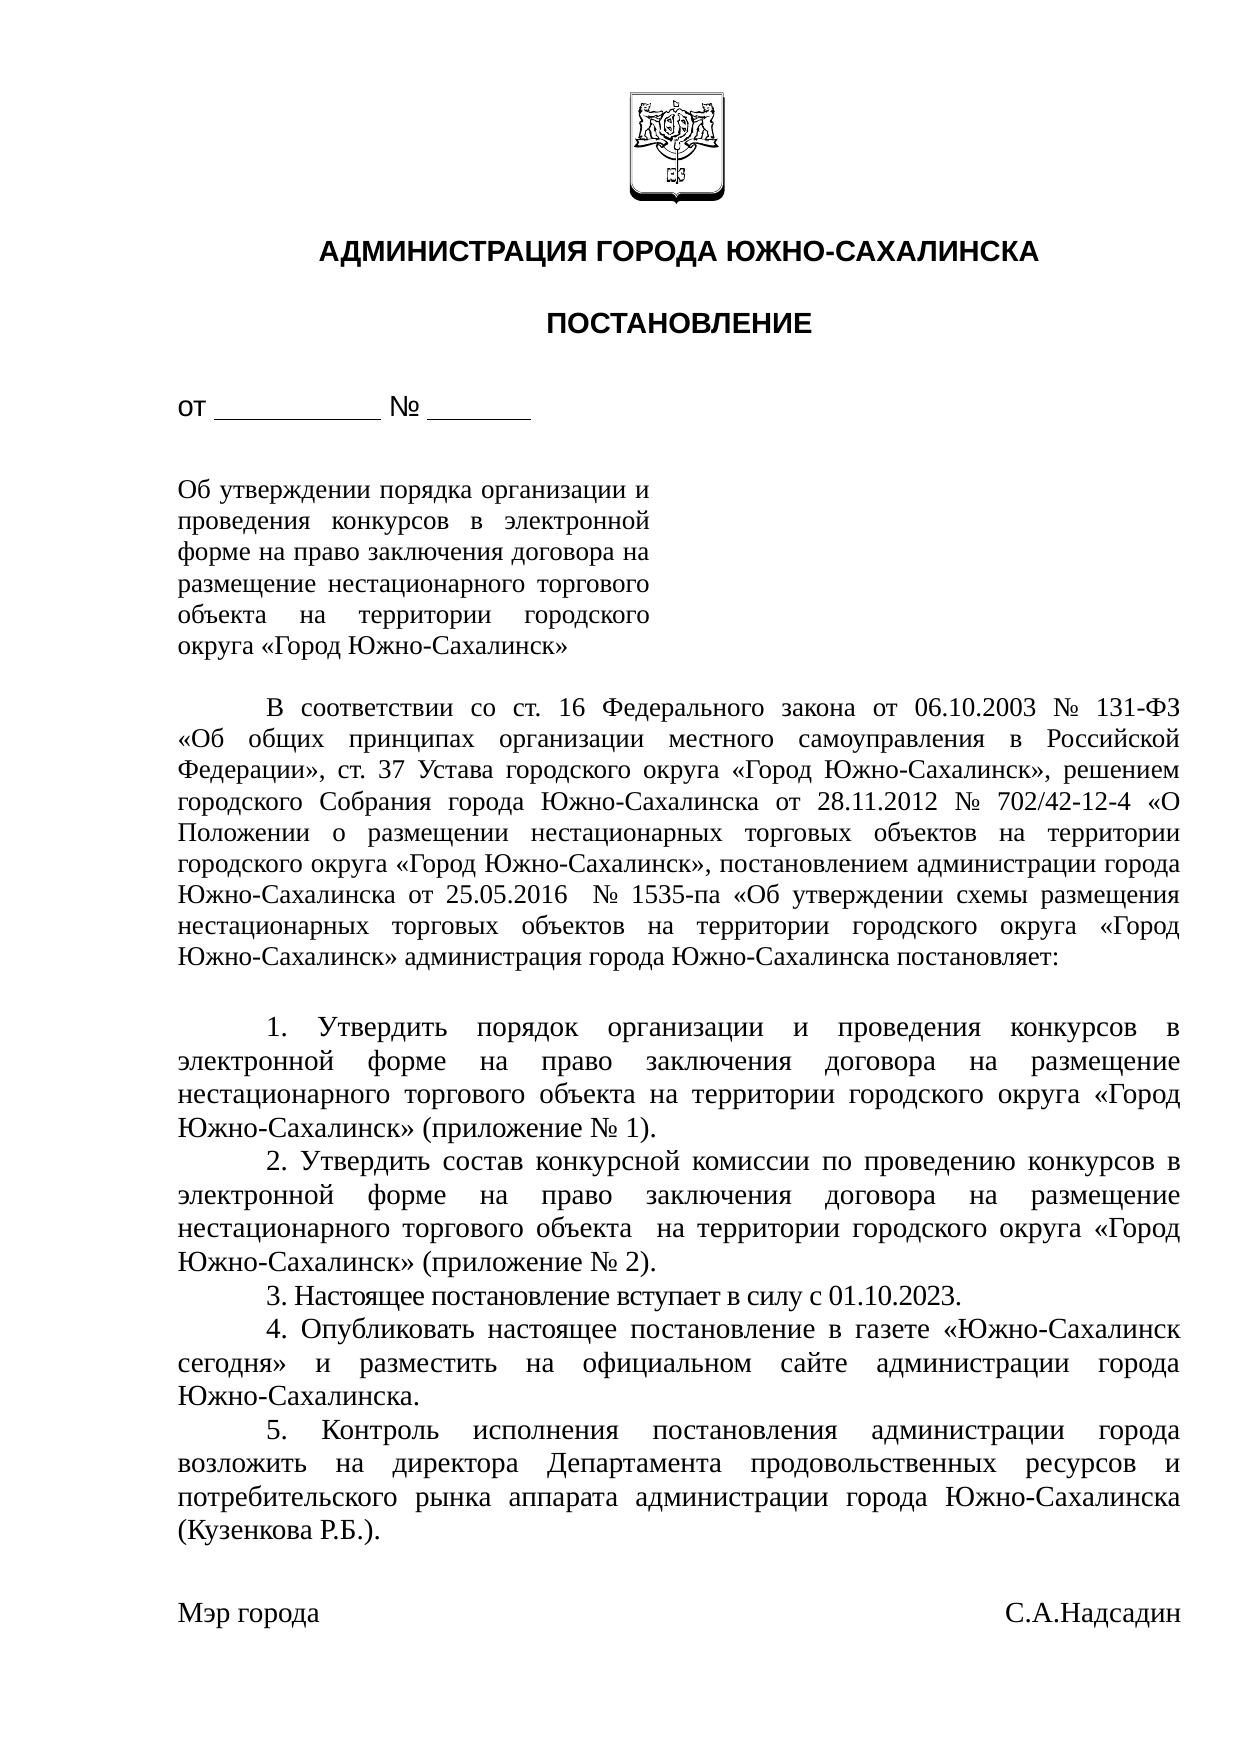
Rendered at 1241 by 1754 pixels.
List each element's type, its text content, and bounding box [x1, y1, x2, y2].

text от № [177, 389, 1181, 423]
text АДМИНИСТРАЦИЯ ГОРОДА ЮЖНО-САХАЛИНСКА [177, 234, 1181, 268]
text 4. Опубликовать настоящее постановление в газете «Южно-Сахалинск сегодня» и разместить на официальном сайте администрации города Южно-Сахалинска. [177, 1311, 1181, 1412]
text Мэр города С.А.Надсадин [177, 1595, 1181, 1628]
text В соответствии со ст. 16 Федерального закона от 06.10.2003 № 131-ФЗ «Об общих принципах организации местного самоуправления в Российской Федерации», ст. 37 Устава городского округа «Город Южно-Сахалинск», решением городского Собрания города Южно-Сахалинска от 28.11.2012 № 702/42-12-4 «О Положении о размещении нестационарных торговых объектов на территории городского округа «Город Южно-Сахалинск», постановлением администрации города Южно-Сахалинска от 25.05.2016 № 1535-па «Об утверждении схемы размещения нестационарных торговых объектов на территории городского округа «Город Южно-Сахалинск» администрация города Южно-Сахалинска постановляет: [177, 660, 1181, 972]
text 2. Утвердить состав конкурсной комиссии по проведению конкурсов в электронной форме на право заключения договора на размещение нестационарного торгового объекта на территории городского округа «Город Южно-Сахалинск» (приложение № 2). [177, 1143, 1181, 1278]
text 1. Утвердить порядок организации и проведения конкурсов в электронной форме на право заключения договора на размещение нестационарного торгового объекта на территории городского округа «Город Южно-Сахалинск» (приложение № 1). [177, 1009, 1181, 1143]
text ПОСТАНОВЛЕНИЕ [177, 306, 1181, 339]
text 3. Настоящее постановление вступает в силу с 01.10.2023. [177, 1278, 1181, 1311]
text Об утверждении порядка организации и проведения конкурсов в электронной форме на право заключения договора на размещение нестационарного торгового объекта на территории городского округа «Город Южно-Сахалинск» [177, 473, 650, 660]
text 5. Контроль исполнения постановления администрации города возложить на директора Департамента продовольственных ресурсов и потребительского рынка аппарата администрации города Южно-Сахалинска (Кузенкова Р.Б.). [177, 1412, 1181, 1546]
